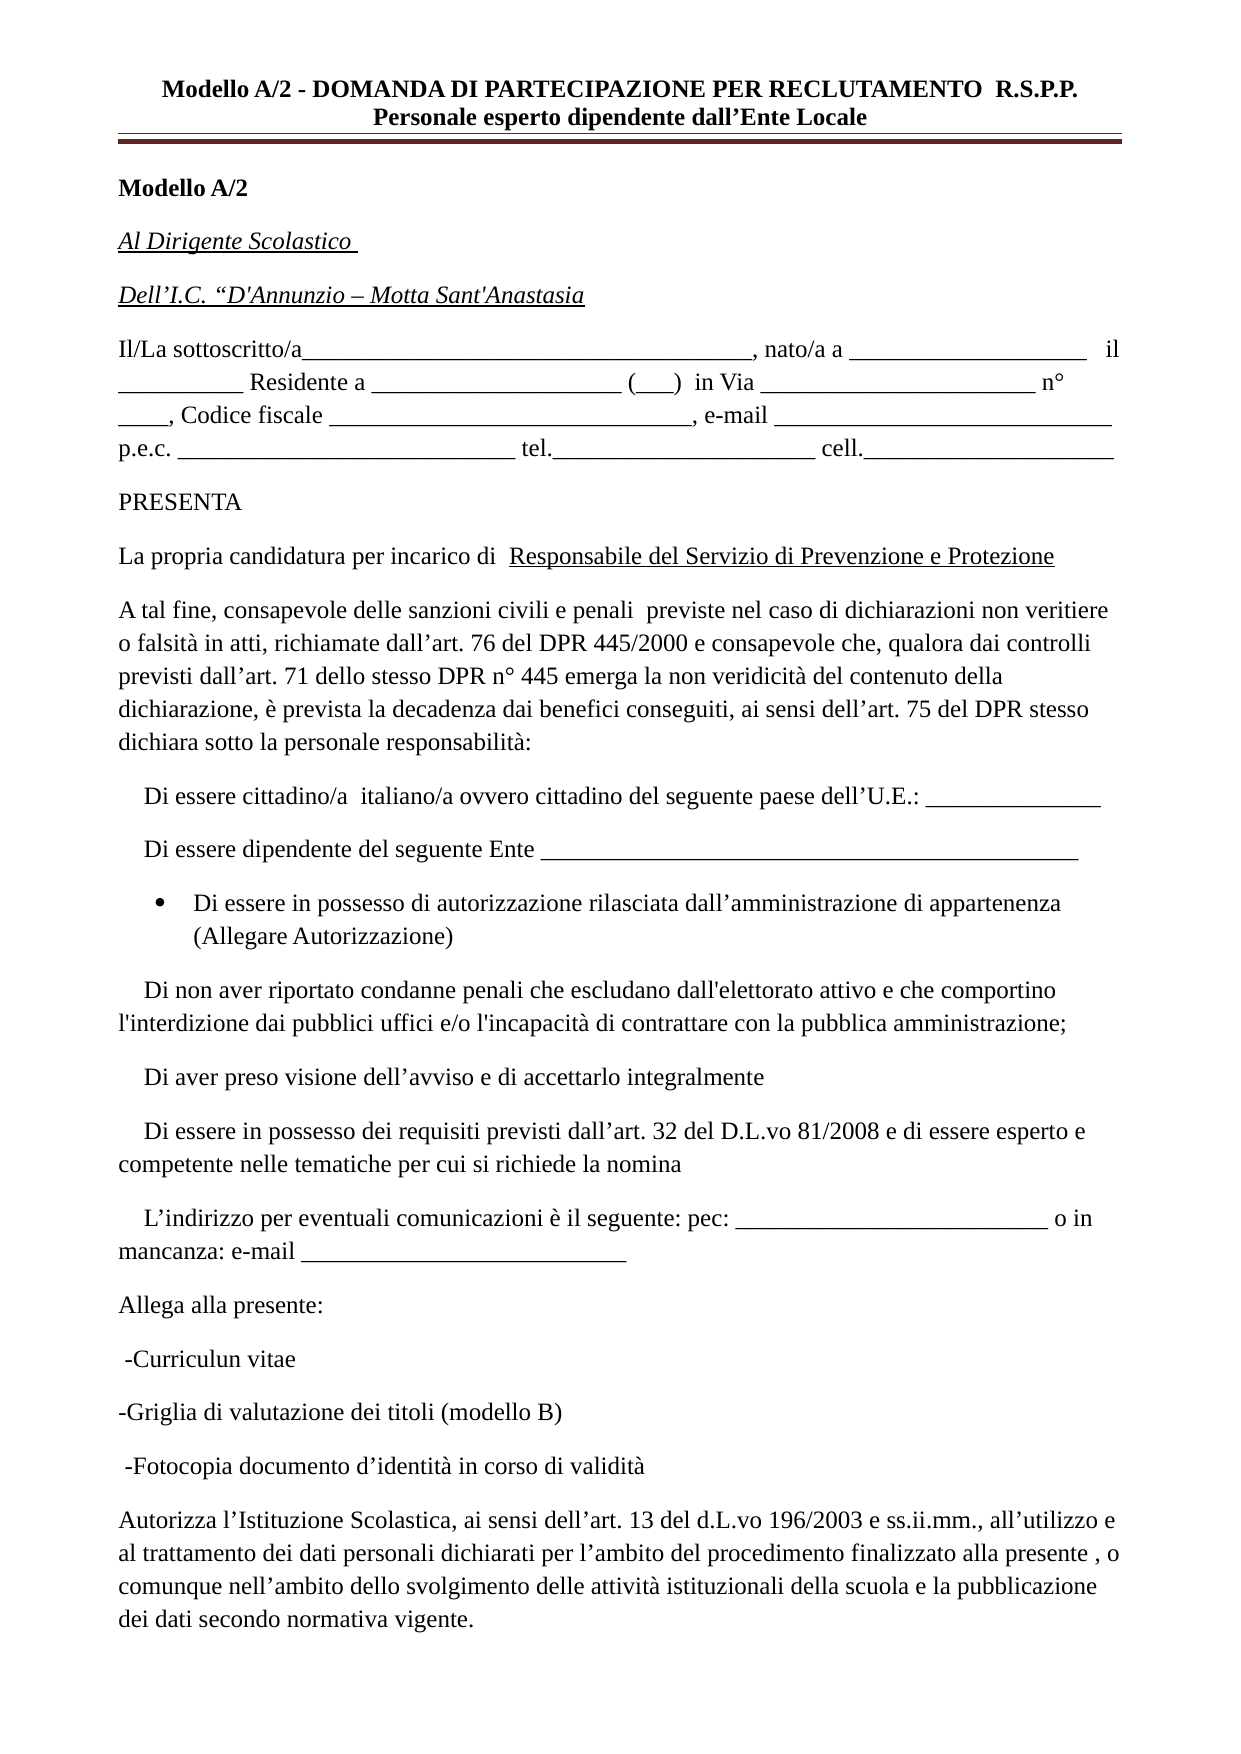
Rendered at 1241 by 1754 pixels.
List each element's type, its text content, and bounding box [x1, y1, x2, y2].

text -Griglia di valutazione dei titoli (modello B) [118, 1397, 1122, 1426]
list Di essere in possesso di autorizzazione rilasciata dall’amministrazione di appartenenza (Allegare Autorizzazione) [156, 888, 1122, 950]
text -Curriculun vitae [118, 1344, 1122, 1372]
text Modello A/2 [118, 173, 1122, 201]
text Autorizza l’Istituzione Scolastica, ai sensi dell’art. 13 del d.L.vo 196/2003 e ss.ii.mm., all’utilizzo e al trattamento dei dati personali dichiarati per l’ambito del procedimento finalizzato alla presente , o comunque nell’ambito dello svolgimento delle attività istituzionali della scuola e la pubblicazione dei dati secondo normativa vigente. [118, 1505, 1122, 1633]
text  Di aver preso visione dell’avviso e di accettarlo integralmente [118, 1062, 1122, 1091]
text La propria candidatura per incarico di Responsabile del Servizio di Prevenzione e Protezione [118, 541, 1122, 570]
text  Di essere in possesso dei requisiti previsti dall’art. 32 del D.L.vo 81/2008 e di essere esperto e competente nelle tematiche per cui si richiede la nomina [118, 1116, 1122, 1178]
text  L’indirizzo per eventuali comunicazioni è il seguente: pec: _________________________ o in mancanza: e-mail __________________________ [118, 1203, 1122, 1265]
text Al Dirigente Scolastico [118, 226, 1122, 255]
text A tal fine, consapevole delle sanzioni civili e penali previste nel caso di dichiarazioni non veritiere o falsità in atti, richiamate dall’art. 76 del DPR 445/2000 e consapevole che, qualora dai controlli previsti dall’art. 71 dello stesso DPR n° 445 emerga la non veridicità del contenuto della dichiarazione, è prevista la decadenza dai benefici conseguiti, ai sensi dell’art. 75 del DPR stesso dichiara sotto la personale responsabilità: [118, 595, 1122, 756]
text Il/La sottoscritto/a____________________________________, nato/a a ___________________ il __________ Residente a ____________________ (___) in Via ______________________ n° ____, Codice fiscale _____________________________, e-mail ___________________________ p.e.c. ___________________________ tel._____________________ cell.____________________ [118, 334, 1122, 462]
text  Di essere cittadino/a italiano/a ovvero cittadino del seguente paese dell’U.E.: ______________ [118, 781, 1122, 809]
text  Di non aver riportato condanne penali che escludano dall'elettorato attivo e che comportino l'interdizione dai pubblici uffici e/o l'incapacità di contrattare con la pubblica amministrazione; [118, 975, 1122, 1037]
text Allega alla presente: [118, 1290, 1122, 1318]
text Dell’I.C. “D'Annunzio – Motta Sant'Anastasia [118, 280, 1122, 309]
text -Fotocopia documento d’identità in corso di validità [118, 1451, 1122, 1480]
text PRESENTA [118, 487, 1122, 516]
text  Di essere dipendente del seguente Ente ___________________________________________ [118, 834, 1122, 863]
